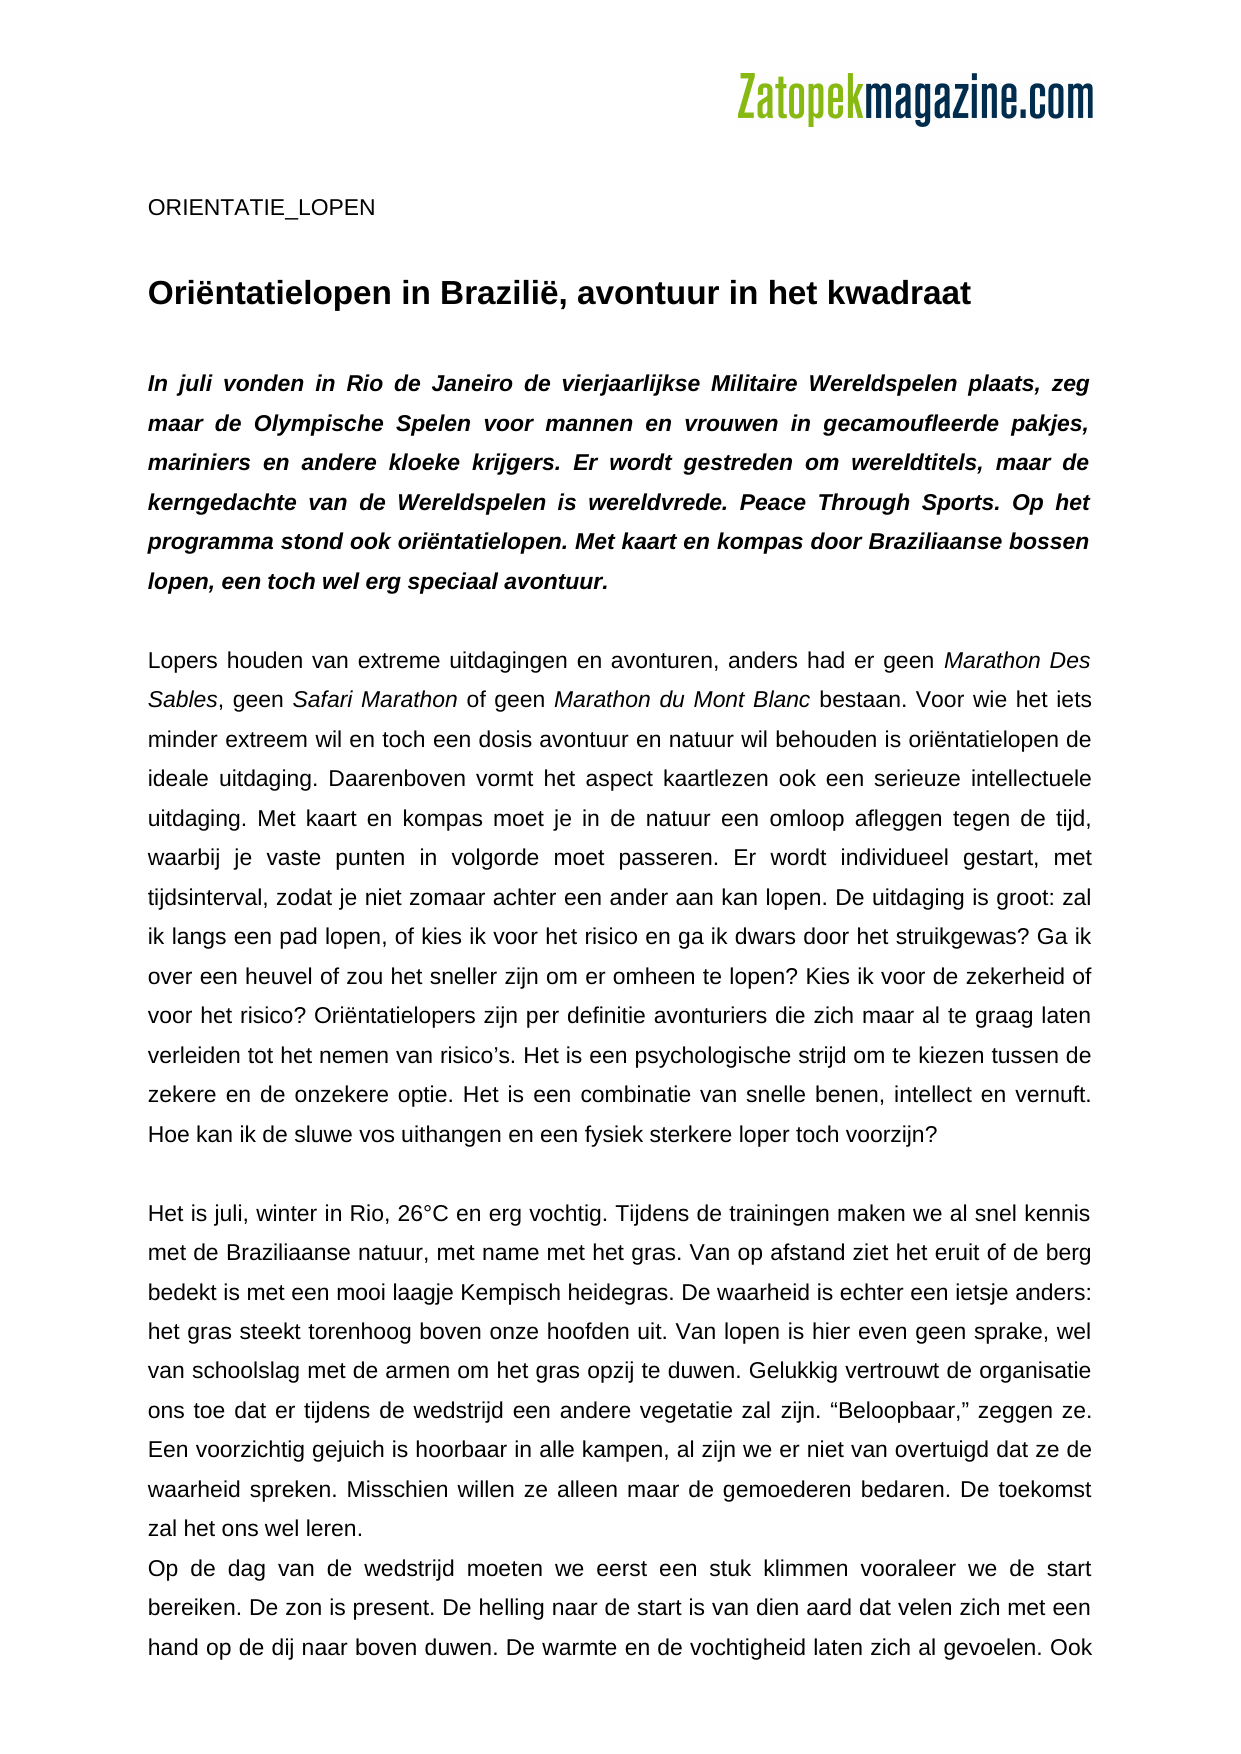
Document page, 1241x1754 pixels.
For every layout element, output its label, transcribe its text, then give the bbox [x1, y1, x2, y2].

text ORIENTATIE_LOPEN [148, 194, 1093, 221]
text Oriëntatielopen in Brazilië, avontuur in het kwadraat [148, 273, 1093, 312]
text Het is juli, winter in Rio, 26°C en erg vochtig. Tijdens de trainingen maken we al snel kennis met de Braziliaanse natuur, met name met het gras. Van op afstand ziet het eruit of de berg bedekt is met een mooi laagje Kempisch heidegras. De waarheid is echter een ietsje anders: het gras steekt torenhoog boven onze hoofden uit. Van lopen is hier even geen sprake, wel van schoolslag met de armen om het gras opzij te duwen. Gelukkig vertrouwt de organisatie ons toe dat er tijdens de wedstrijd een andere vegetatie zal zijn. “Beloopbaar,” zeggen ze. Een voorzichtig gejuich is hoorbaar in alle kampen, al zijn we er niet van overtuigd dat ze de waarheid spreken. Misschien willen ze alleen maar de gemoederen bedaren. De toekomst zal het ons wel leren. [148, 1199, 1093, 1542]
text Lopers houden van extreme uitdagingen en avonturen, anders had er geen Marathon Des Sables, geen Safari Marathon of geen Marathon du Mont Blanc bestaan. Voor wie het iets minder extreem wil en toch een dosis avontuur en natuur wil behouden is oriëntatielopen de ideale uitdaging. Daarenboven vormt het aspect kaartlezen ook een serieuze intellectuele uitdaging. Met kaart en kompas moet je in de natuur een omloop afleggen tegen de tijd, waarbij je vaste punten in volgorde moet passeren. Er wordt individueel gestart, met tijdsinterval, zodat je niet zomaar achter een ander aan kan lopen. De uitdaging is groot: zal ik langs een pad lopen, of kies ik voor het risico en ga ik dwars door het struikgewas? Ga ik over een heuvel of zou het sneller zijn om er omheen te lopen? Kies ik voor de zekerheid of voor het risico? Oriëntatielopers zijn per definitie avonturiers die zich maar al te graag laten verleiden tot het nemen van risico’s. Het is een psychologische strijd om te kiezen tussen de zekere en de onzekere optie. Het is een combinatie van snelle benen, intellect en vernuft. Hoe kan ik de sluwe vos uithangen en een fysiek sterkere loper toch voorzijn? [148, 647, 1093, 1147]
text In juli vonden in Rio de Janeiro de vierjaarlijkse Militaire Wereldspelen plaats, zeg maar de Olympische Spelen voor mannen en vrouwen in gecamoufleerde pakjes, mariniers en andere kloeke krijgers. Er wordt gestreden om wereldtitels, maar de kerngedachte van de Wereldspelen is wereldvrede. Peace Through Sports. Op het programma stond ook oriëntatielopen. Met kaart en kompas door Braziliaanse bossen lopen, een toch wel erg speciaal avontuur. [148, 370, 1093, 594]
text Op de dag van de wedstrijd moeten we eerst een stuk klimmen vooraleer we de start bereiken. De zon is present. De helling naar de start is van dien aard dat velen zich met een hand op de dij naar boven duwen. De warmte en de vochtigheid laten zich al gevoelen. Ook [148, 1555, 1093, 1660]
